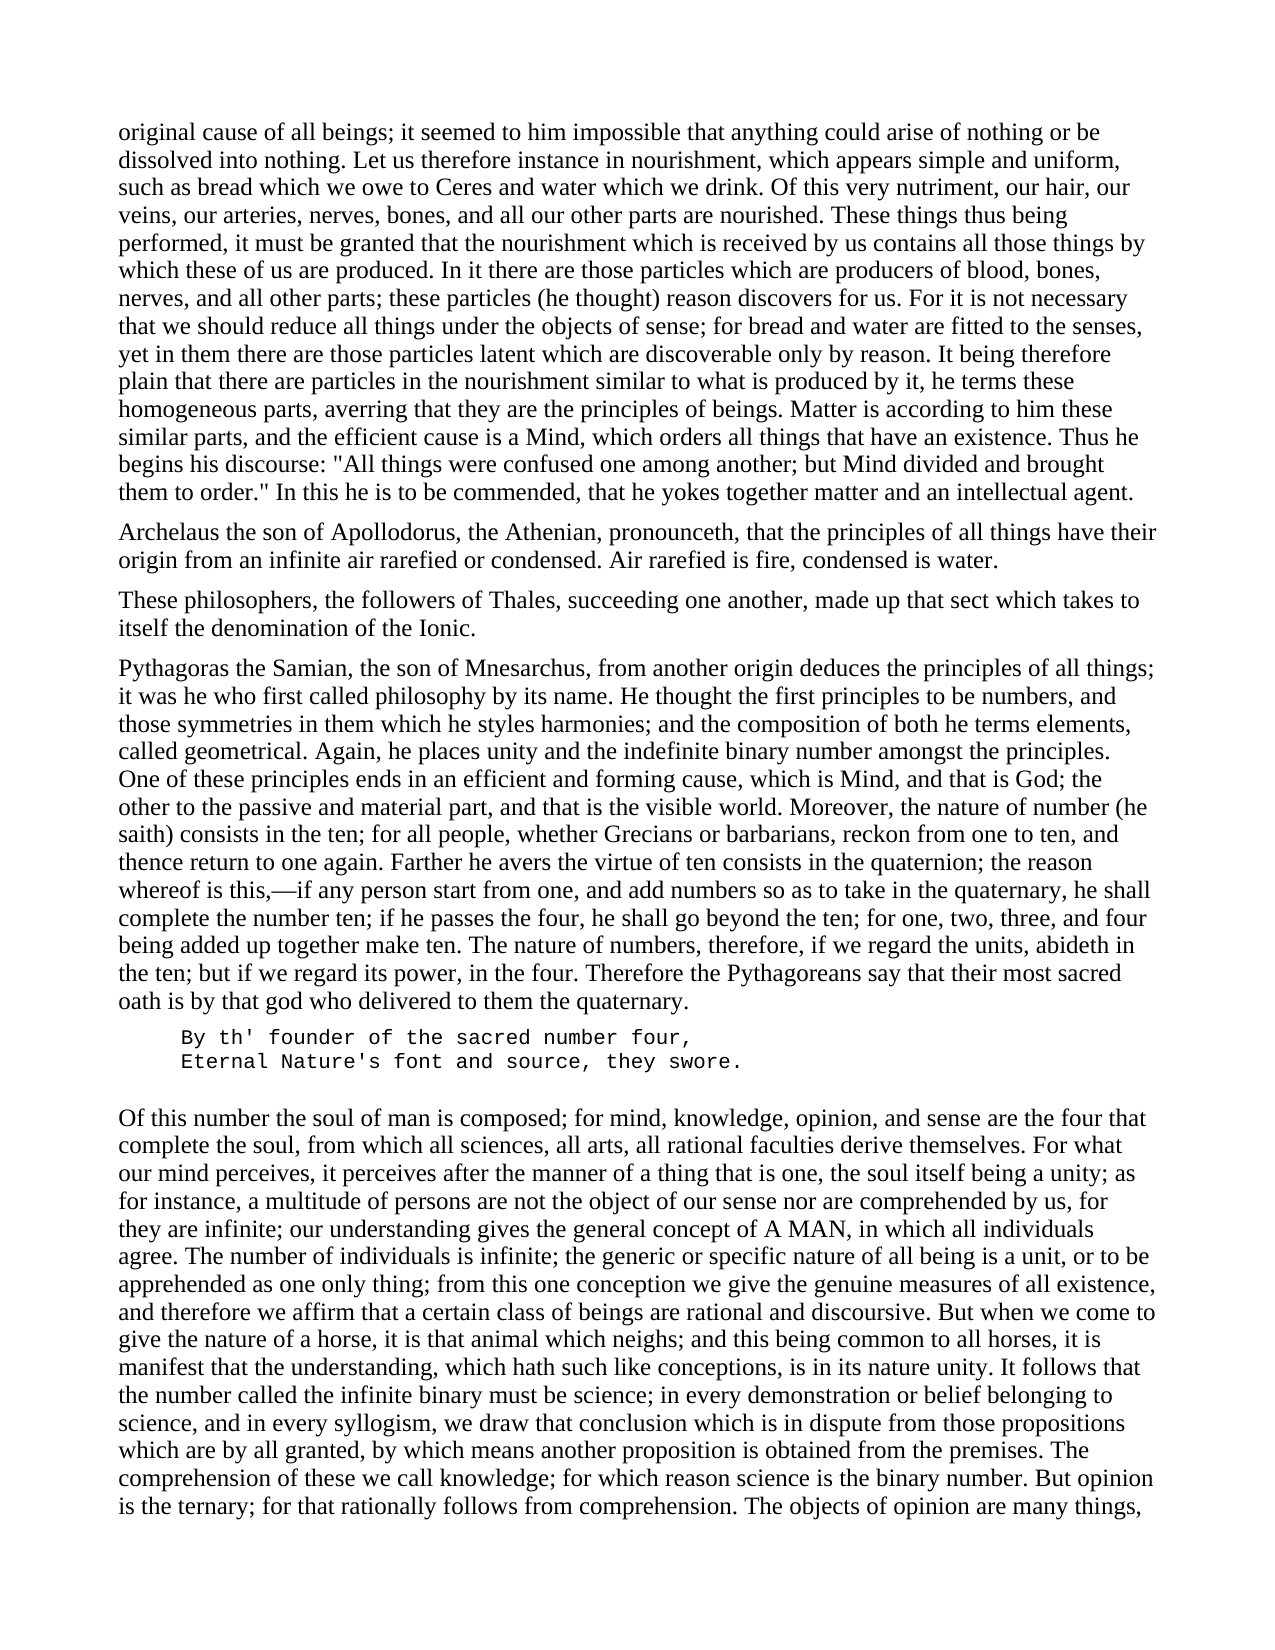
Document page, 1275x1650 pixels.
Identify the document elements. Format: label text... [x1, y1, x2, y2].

text Archelaus the son of Apollodorus, the Athenian, pronounceth, that the principles of all things have their origin from an infinite air rarefied or condensed. Air rarefied is fire, condensed is water. [118, 518, 1157, 574]
text Pythagoras the Samian, the son of Mnesarchus, from another origin deduces the principles of all things; it was he who first called philosophy by its name. He thought the first principles to be numbers, and those symmetries in them which he styles harmonies; and the composition of both he terms elements, called geometrical. Again, he places unity and the indefinite binary number amongst the principles. One of these principles ends in an efficient and forming cause, which is Mind, and that is God; the other to the passive and material part, and that is the visible world. Moreover, the nature of number (he saith) consists in the ten; for all people, whether Grecians or barbarians, reckon from one to ten, and thence return to one again. Farther he avers the virtue of ten consists in the quaternion; the reason whereof is this,—if any person start from one, and add numbers so as to take in the quaternary, he shall complete the number ten; if he passes the four, he shall go beyond the ten; for one, two, three, and four being added up together make ten. The nature of numbers, therefore, if we regard the units, abideth in the ten; but if we regard its power, in the four. Therefore the Pythagoreans say that their most sacred oath is by that god who delivered to them the quaternary. [118, 654, 1157, 1014]
text These philosophers, the followers of Thales, succeeding one another, made up that sect which takes to itself the denomination of the Ionic. [118, 586, 1157, 642]
text original cause of all beings; it seemed to him impossible that anything could arise of nothing or be dissolved into nothing. Let us therefore instance in nourishment, which appears simple and uniform, such as bread which we owe to Ceres and water which we drink. Of this very nutriment, our hair, our veins, our arteries, nerves, bones, and all our other parts are nourished. These things thus being performed, it must be granted that the nourishment which is received by us contains all those things by which these of us are produced. In it there are those particles which are producers of blood, bones, nerves, and all other parts; these particles (he thought) reason discovers for us. For it is not necessary that we should reduce all things under the objects of sense; for bread and water are fitted to the senses, yet in them there are those particles latent which are discoverable only by reason. It being therefore plain that there are particles in the nourishment similar to what is produced by it, he terms these homogeneous parts, averring that they are the principles of beings. Matter is according to him these similar parts, and the efficient cause is a Mind, which orders all things that have an existence. Thus he begins his discourse: "All things were confused one among another; but Mind divided and brought them to order." In this he is to be commended, that he yokes together matter and an intellectual agent. [118, 118, 1157, 506]
text Eternal Nature's font and source, they swore. [118, 1051, 1157, 1074]
text Of this number the soul of man is composed; for mind, knowledge, opinion, and sense are the four that complete the soul, from which all sciences, all arts, all rational faculties derive themselves. For what our mind perceives, it perceives after the manner of a thing that is one, the soul itself being a unity; as for instance, a multitude of persons are not the object of our sense nor are comprehended by us, for they are infinite; our understanding gives the general concept of A MAN, in which all individuals agree. The number of individuals is infinite; the generic or specific nature of all being is a unit, or to be apprehended as one only thing; from this one conception we give the genuine measures of all existence, and therefore we affirm that a certain class of beings are rational and discoursive. But when we come to give the nature of a horse, it is that animal which neighs; and this being common to all horses, it is manifest that the understanding, which hath such like conceptions, is in its nature unity. It follows that the number called the infinite binary must be science; in every demonstration or belief belonging to science, and in every syllogism, we draw that conclusion which is in dispute from those propositions which are by all granted, by which means another proposition is obtained from the premises. The comprehension of these we call knowledge; for which reason science is the binary number. But opinion is the ternary; for that rationally follows from comprehension. The objects of opinion are many things, [118, 1104, 1157, 1519]
text By th' founder of the sacred number four, [118, 1027, 1157, 1051]
